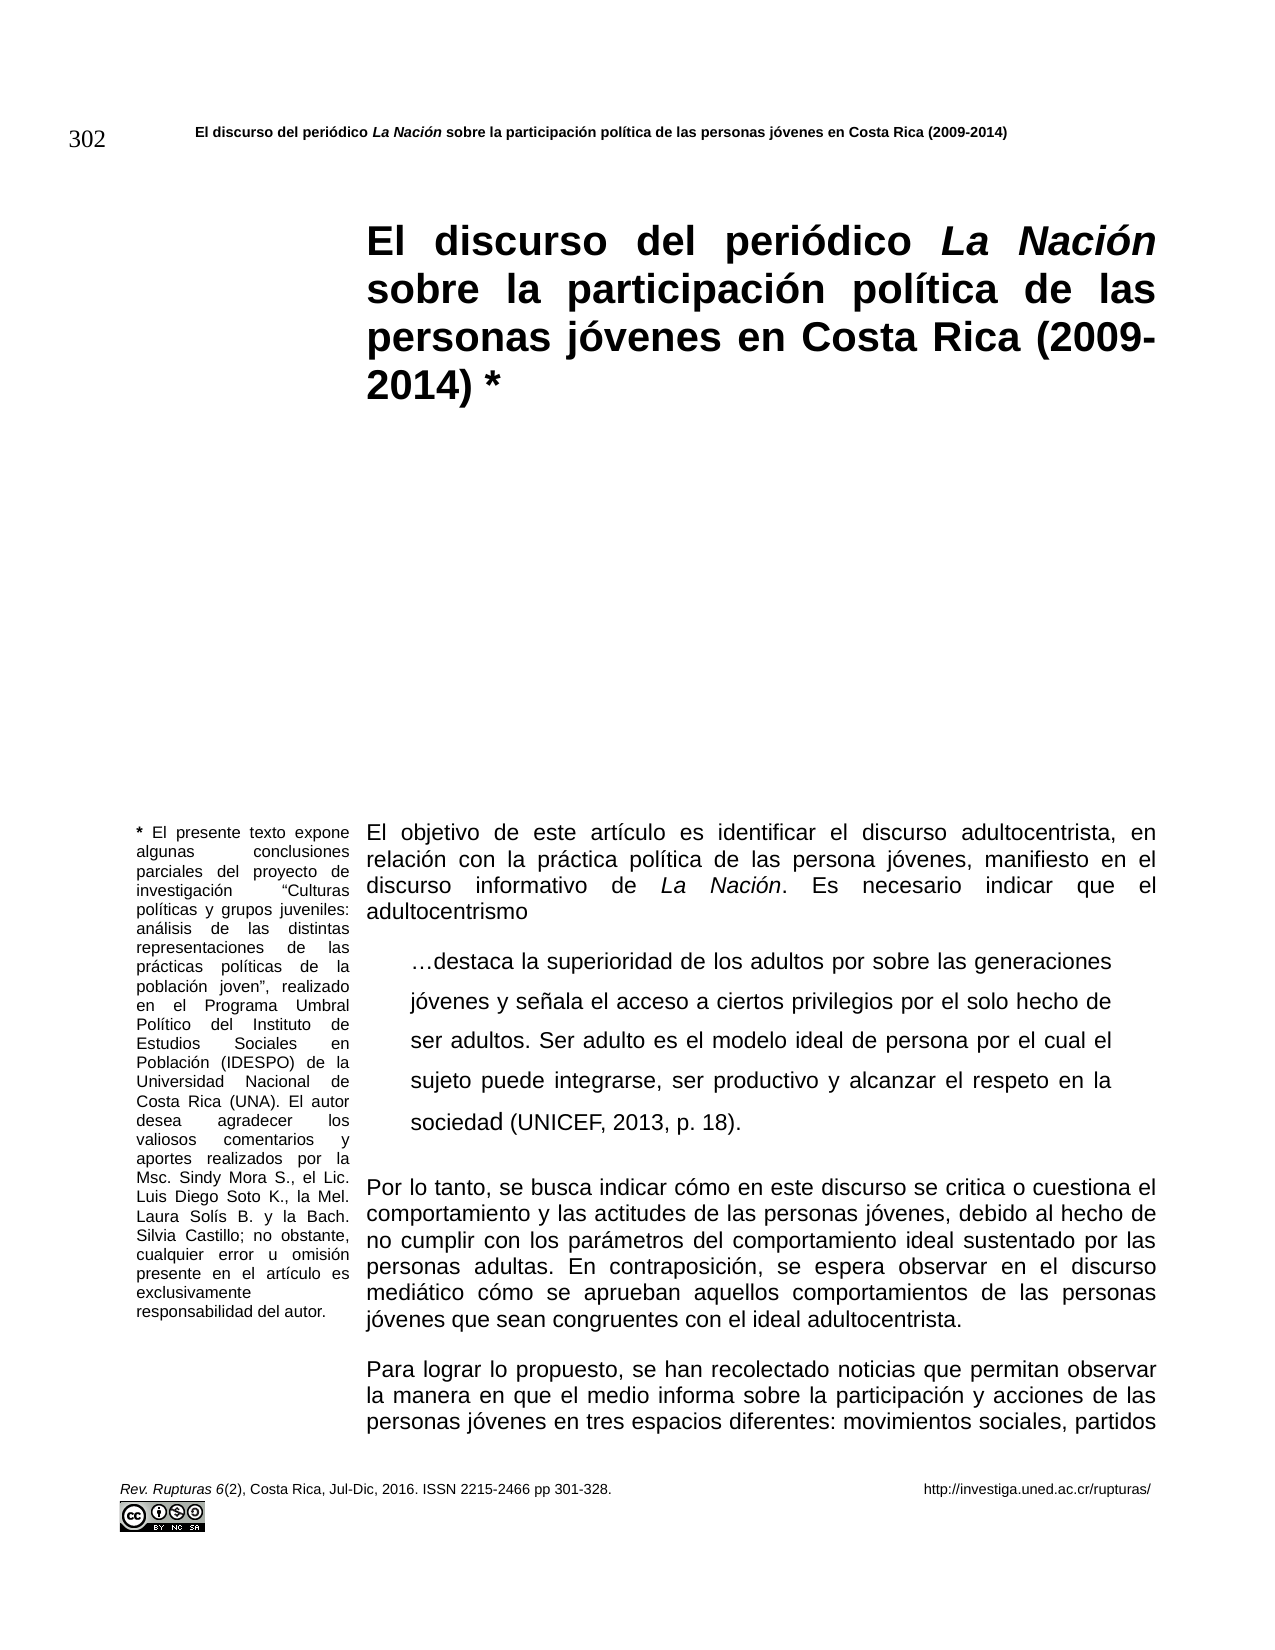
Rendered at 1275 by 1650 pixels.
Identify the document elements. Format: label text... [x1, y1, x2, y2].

text El objetivo de este artículo es identificar el discurso adultocentrista, en relación con la práctica política de las persona jóvenes, manifiesto en el discurso informativo de La Nación. Es necesario indicar que el adultocentrismo [366, 819, 1157, 924]
picture [119, 1501, 205, 1532]
text Para lograr lo propuesto, se han recolectado noticias que permitan observar la manera en que el medio informa sobre la participación y acciones de las personas jóvenes en tres espacios diferentes: movimientos sociales, partidos [366, 1356, 1157, 1435]
text …destaca la superioridad de los adultos por sobre las generaciones jóvenes y señala el acceso a ciertos privilegios por el solo hecho de ser adultos. Ser adulto es el modelo ideal de persona por el cual el sujeto puede integrarse, ser productivo y alcanzar el respeto en la sociedad (UNICEF, 2013, p. 18). [410, 948, 1113, 1136]
text Por lo tanto, se busca indicar cómo en este discurso se critica o cuestiona el comportamiento y las actitudes de las personas jóvenes, debido al hecho de no cumplir con los parámetros del comportamiento ideal sustentado por las personas adultas. En contraposición, se espera observar en el discurso mediático cómo se aprueban aquellos comportamientos de las personas jóvenes que sean congruentes con el ideal adultocentrista. [366, 1174, 1157, 1332]
text El discurso del periódico La Nación sobre la participación política de las personas jóvenes en Costa Rica (2009-2014) * [366, 217, 1157, 408]
